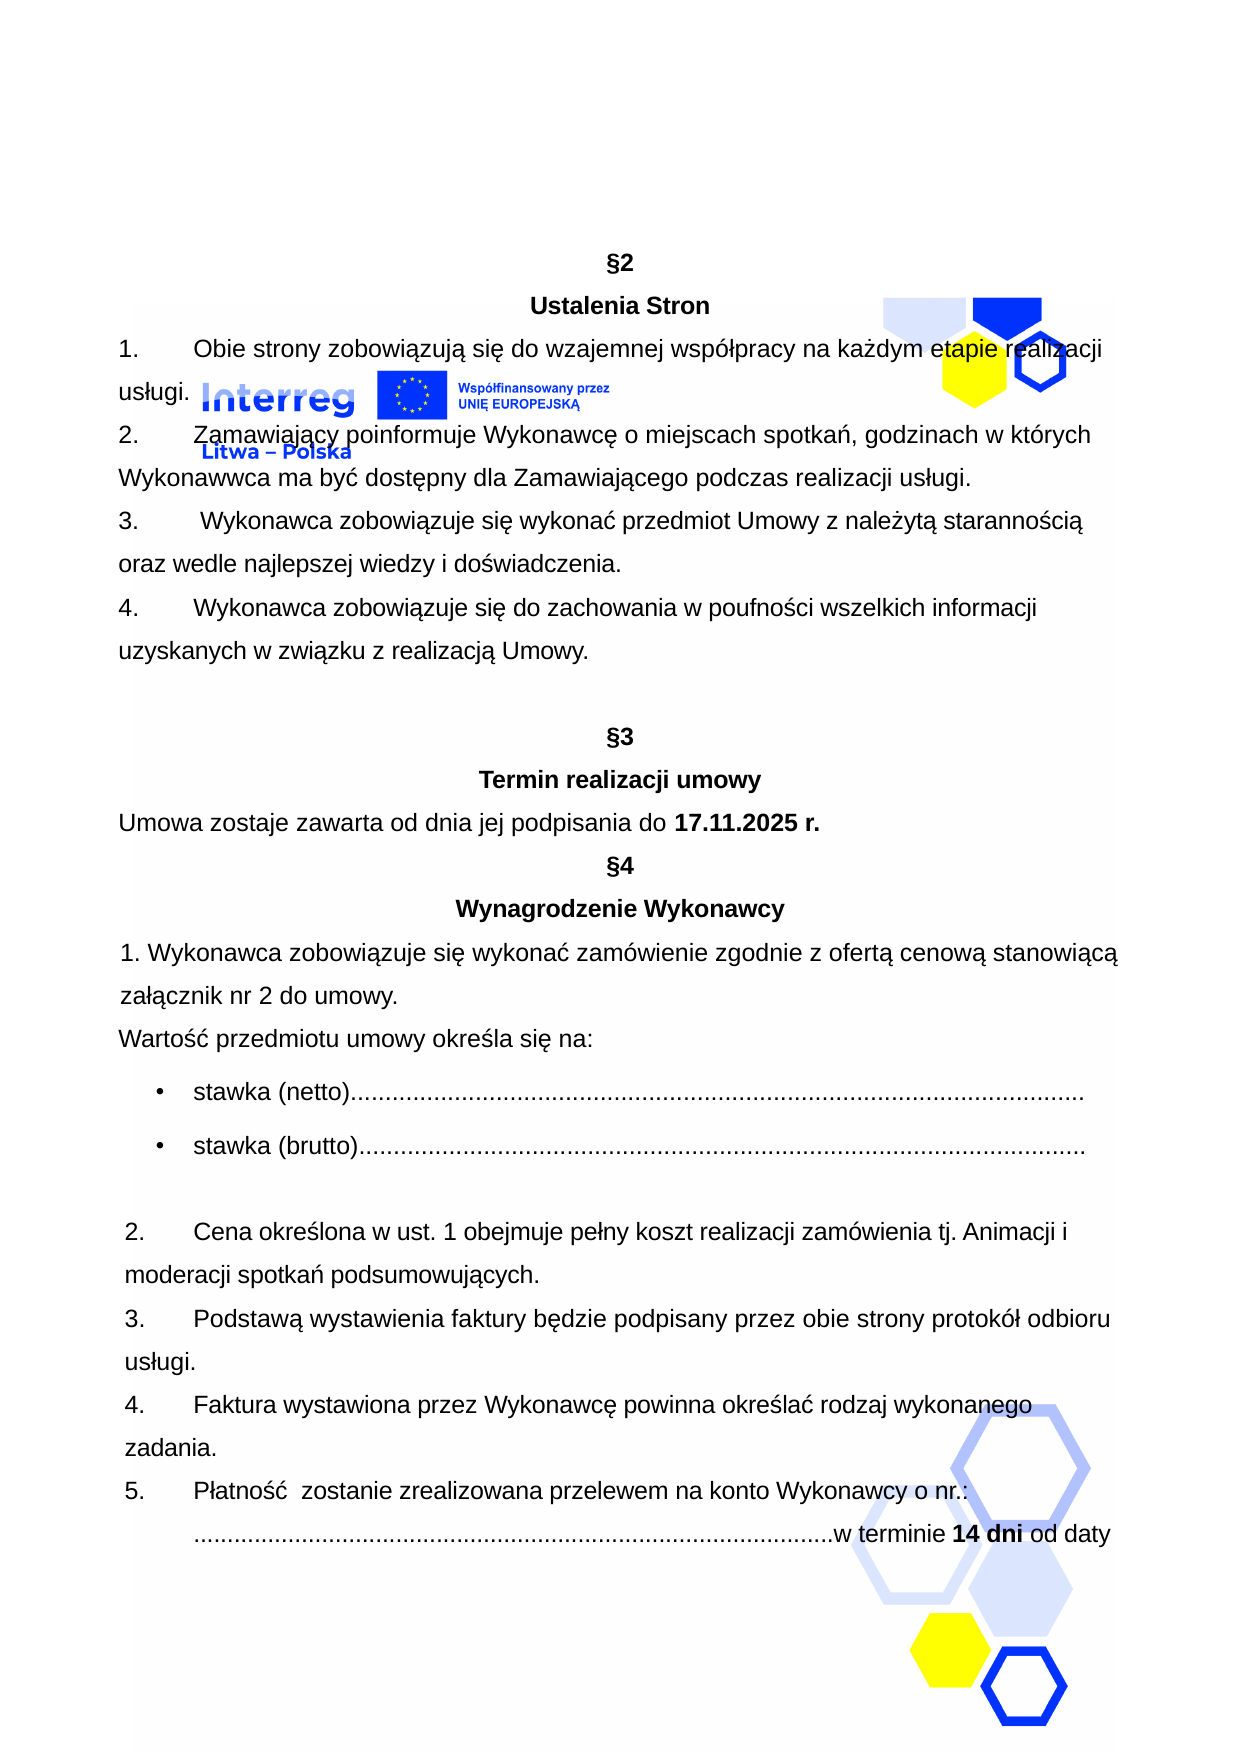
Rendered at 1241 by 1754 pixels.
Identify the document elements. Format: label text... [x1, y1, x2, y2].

picture [1106, 954, 1113, 960]
picture [130, 297, 1114, 1753]
text §3 [1115, 722, 1122, 751]
text §3 [118, 722, 129, 751]
text §4 [118, 851, 129, 880]
picture [535, 297, 543, 311]
text §4 [1115, 851, 1122, 880]
text §2 [118, 247, 1122, 276]
text Ustalenia Stron [118, 291, 1122, 319]
